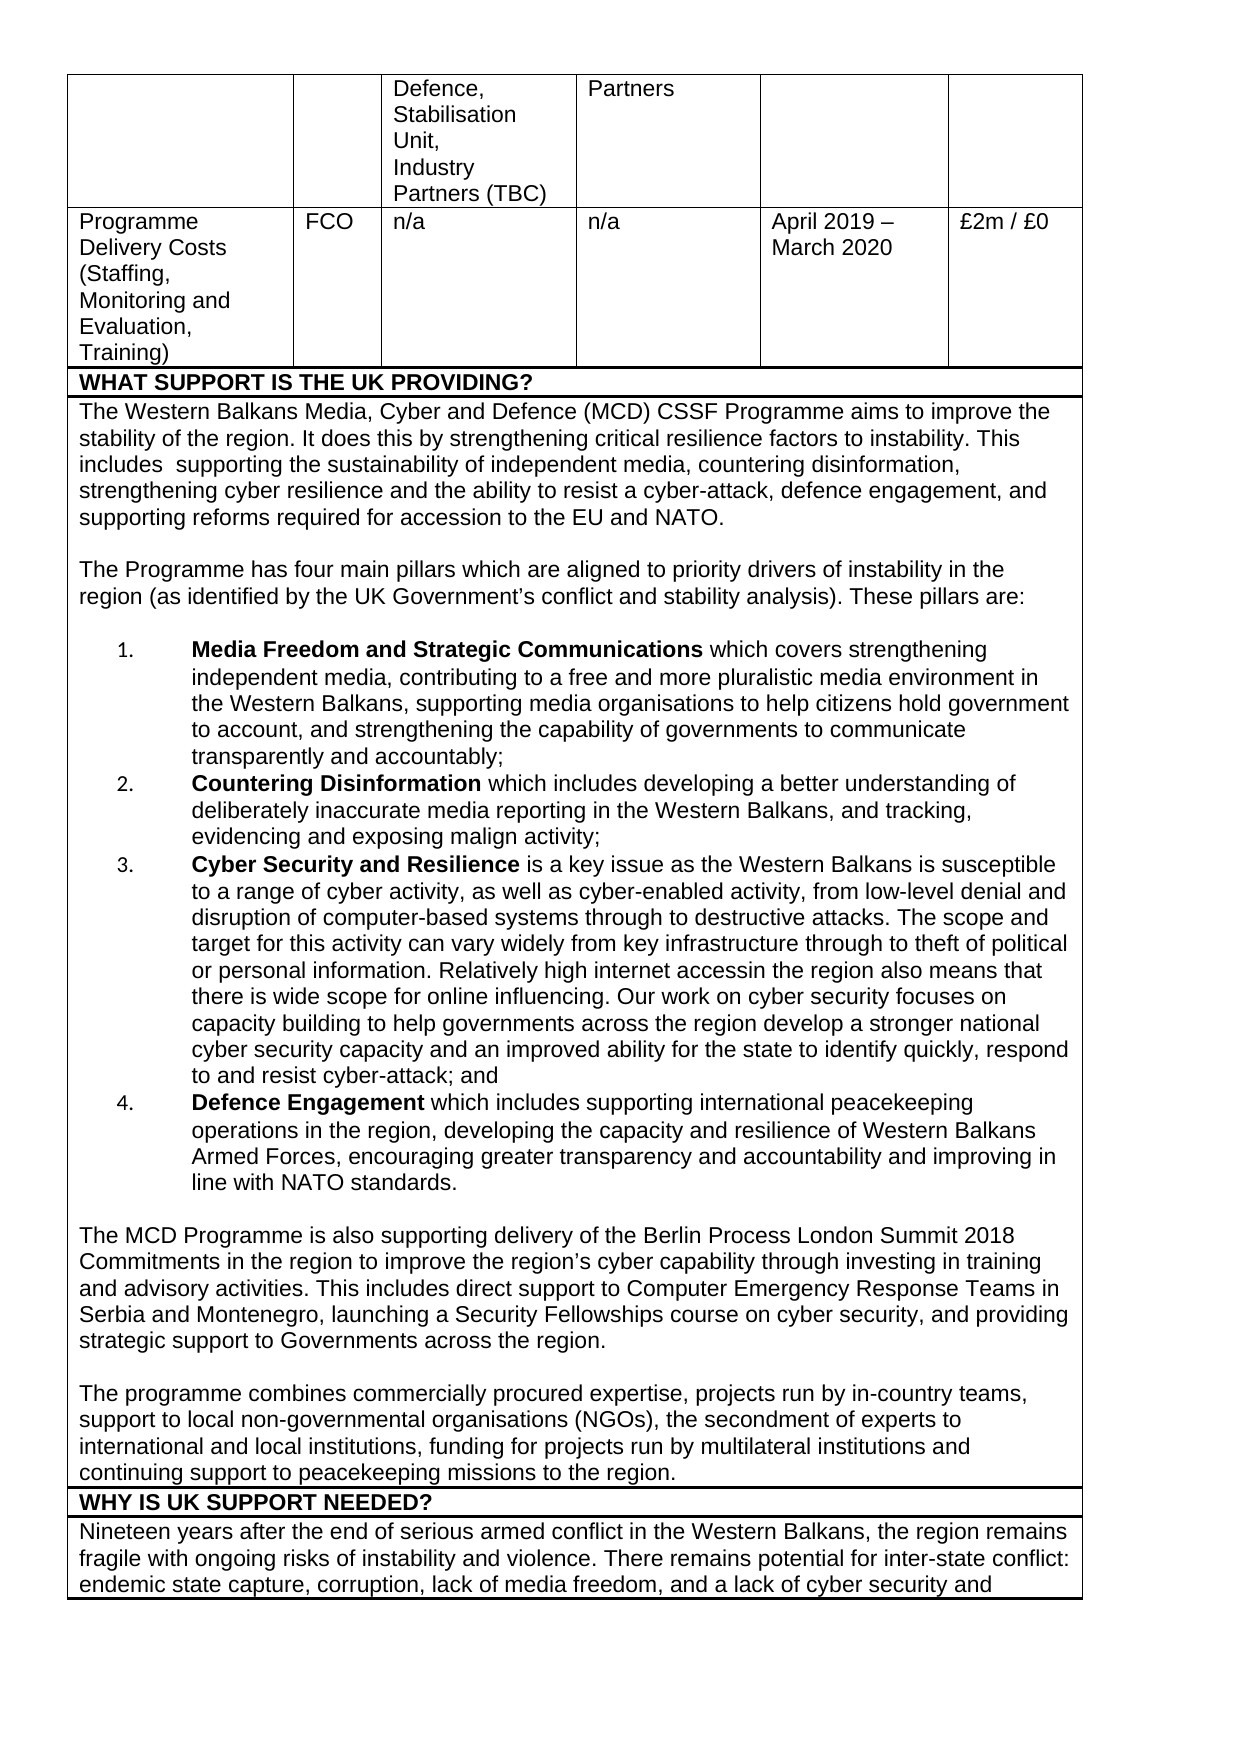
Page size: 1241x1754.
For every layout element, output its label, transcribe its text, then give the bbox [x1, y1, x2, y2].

table_cell [761, 75, 948, 207]
table_cell Nineteen years after the end of serious armed conflict in the Western Balkans, the region remains fragile with ongoing risks of instability and violence. There remains potential for inter-state conflict: endemic state capture, corruption, lack of media freedom, and a lack of cyber security and [68, 1518, 1082, 1597]
table_cell Defence, Stabilisation Unit, Industry Partners (TBC) [382, 75, 576, 207]
table_cell Programme Delivery Costs (Staffing, Monitoring and Evaluation, Training) [68, 208, 293, 366]
table_cell The Western Balkans Media, Cyber and Defence (MCD) CSSF Programme aims to improve the stability of the region. It does this by strengthening critical resilience factors to instability. This includes supporting the sustainability of independent media, countering disinformation, strengthening cyber resilience and the ability to resist a cyber-attack, defence engagement, and supporting reforms required for accession to the EU and NATO. The Programme has four main pillars which are aligned to priority drivers of instability in the region (as identified by the UK Government’s conflict and stability analysis). These pillars are: Media Freedom and Strategic Communications which covers strengthening independent media, contributing to a free and more pluralistic media environment in the Western Balkans, supporting media organisations to help citizens hold government to account, and strengthening the capability of governments to communicate transparently and accountably; Countering Disinformation which includes developing a better understanding of deliberately inaccurate media reporting in the Western Balkans, and tracking, evidencing and exposing malign activity; Cyber Security and Resilience is a key issue as the Western Balkans is susceptible to a range of cyber activity, as well as cyber-enabled activity, from low-level denial and disruption of computer-based systems through to destructive attacks. The scope and target for this activity can vary widely from key infrastructure through to theft of political or personal information. Relatively high internet accessin the region also means that there is wide scope for online influencing. Our work on cyber security focuses on capacity building to help governments across the region develop a stronger national cyber security capacity and an improved ability for the state to identify quickly, respond to and resist cyber-attack; and Defence Engagement which includes supporting international peacekeeping operations in the region, developing the capacity and resilience of Western Balkans Armed Forces, encouraging greater transparency and accountability and improving in line with NATO standards. The MCD Programme is also supporting delivery of the Berlin Process London Summit 2018 Commitments in the region to improve the region’s cyber capability through investing in training and advisory activities. This includes direct support to Computer Emergency Response Teams in Serbia and Montenegro, launching a Security Fellowships course on cyber security, and providing strategic support to Governments across the region. The programme combines commercially procured expertise, projects run by in-country teams, support to local non-governmental organisations (NGOs), the secondment of experts to international and local institutions, funding for projects run by multilateral institutions and continuing support to peacekeeping missions to the region. [68, 398, 1082, 1486]
table_cell £2m / £0 [949, 208, 1082, 366]
table_cell [68, 75, 293, 207]
table_cell Partners [577, 75, 760, 207]
table_cell [294, 75, 381, 207]
table_cell WHY IS UK SUPPORT NEEDED? [68, 1489, 1082, 1515]
table_cell [949, 75, 1082, 207]
table_cell n/a [382, 208, 576, 366]
table_cell n/a [577, 208, 760, 366]
table_cell FCO [294, 208, 381, 366]
table_cell April 2019 – March 2020 [761, 208, 948, 366]
table_cell WHAT SUPPORT IS THE UK PROVIDING? [68, 369, 1082, 395]
